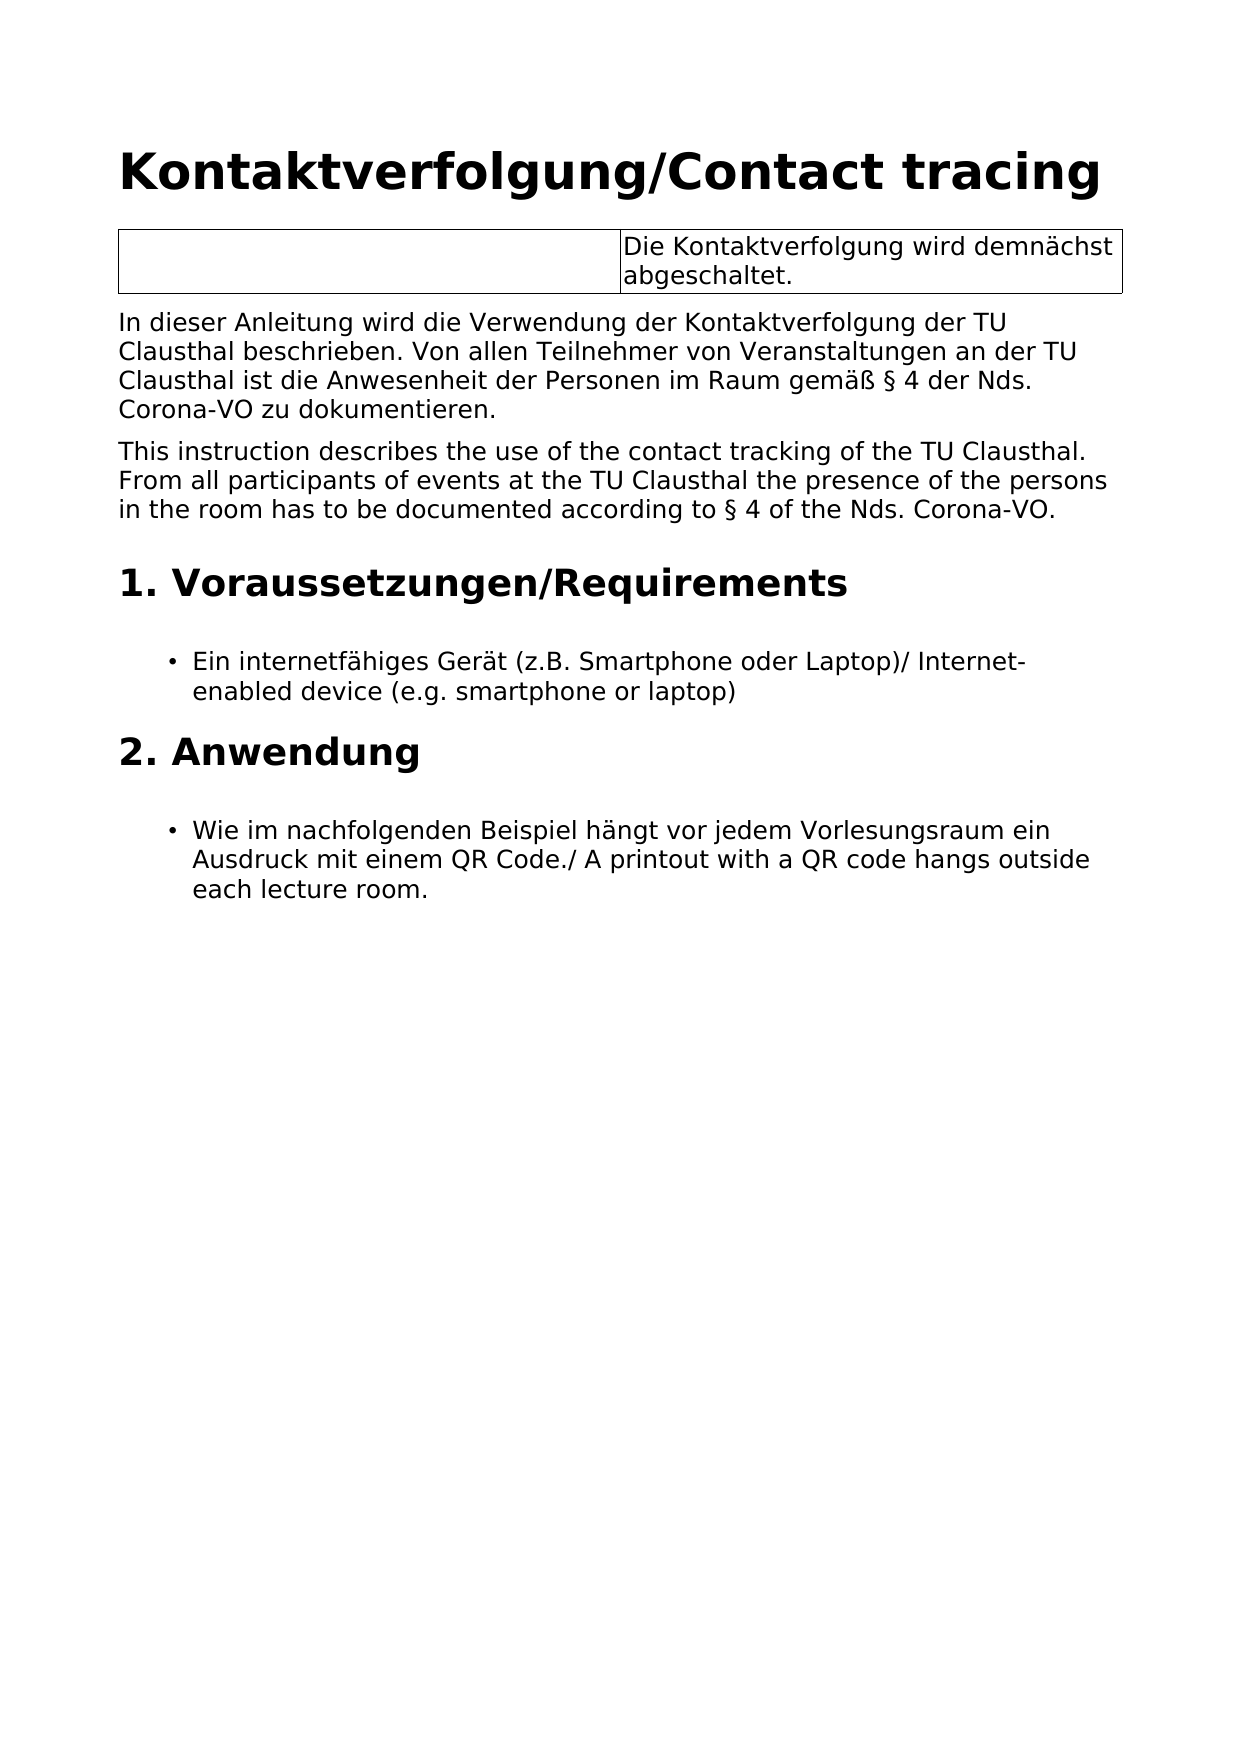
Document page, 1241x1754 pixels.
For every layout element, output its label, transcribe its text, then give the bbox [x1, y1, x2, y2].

list Wie im nachfolgenden Beispiel hängt vor jedem Vorlesungsraum ein Ausdruck mit einem QR Code./ A printout with a QR code hangs outside each lecture room. [177, 817, 1122, 904]
list Ein internetfähiges Gerät (z.B. Smartphone oder Laptop)/ Internet-enabled device (e.g. smartphone or laptop) [177, 648, 1122, 706]
text This instruction describes the use of the contact tracking of the TU Clausthal. From all participants of events at the TU Clausthal the presence of the persons in the room has to be documented according to § 4 of the Nds. Corona-VO. [118, 437, 1122, 524]
subtitle Kontaktverfolgung/Contact tracing [118, 143, 1122, 201]
subtitle 1. Voraussetzungen/Requirements [118, 562, 1122, 606]
table_header Die Kontaktverfolgung wird demnächst abgeschaltet. [621, 230, 1122, 293]
table_header [119, 230, 620, 293]
subtitle 2. Anwendung [118, 731, 1122, 774]
text In dieser Anleitung wird die Verwendung der Kontaktverfolgung der TU Clausthal beschrieben. Von allen Teilnehmer von Veranstaltungen an der TU Clausthal ist die Anwesenheit der Personen im Raum gemäß § 4 der Nds. Corona-VO zu dokumentieren. [118, 308, 1122, 424]
